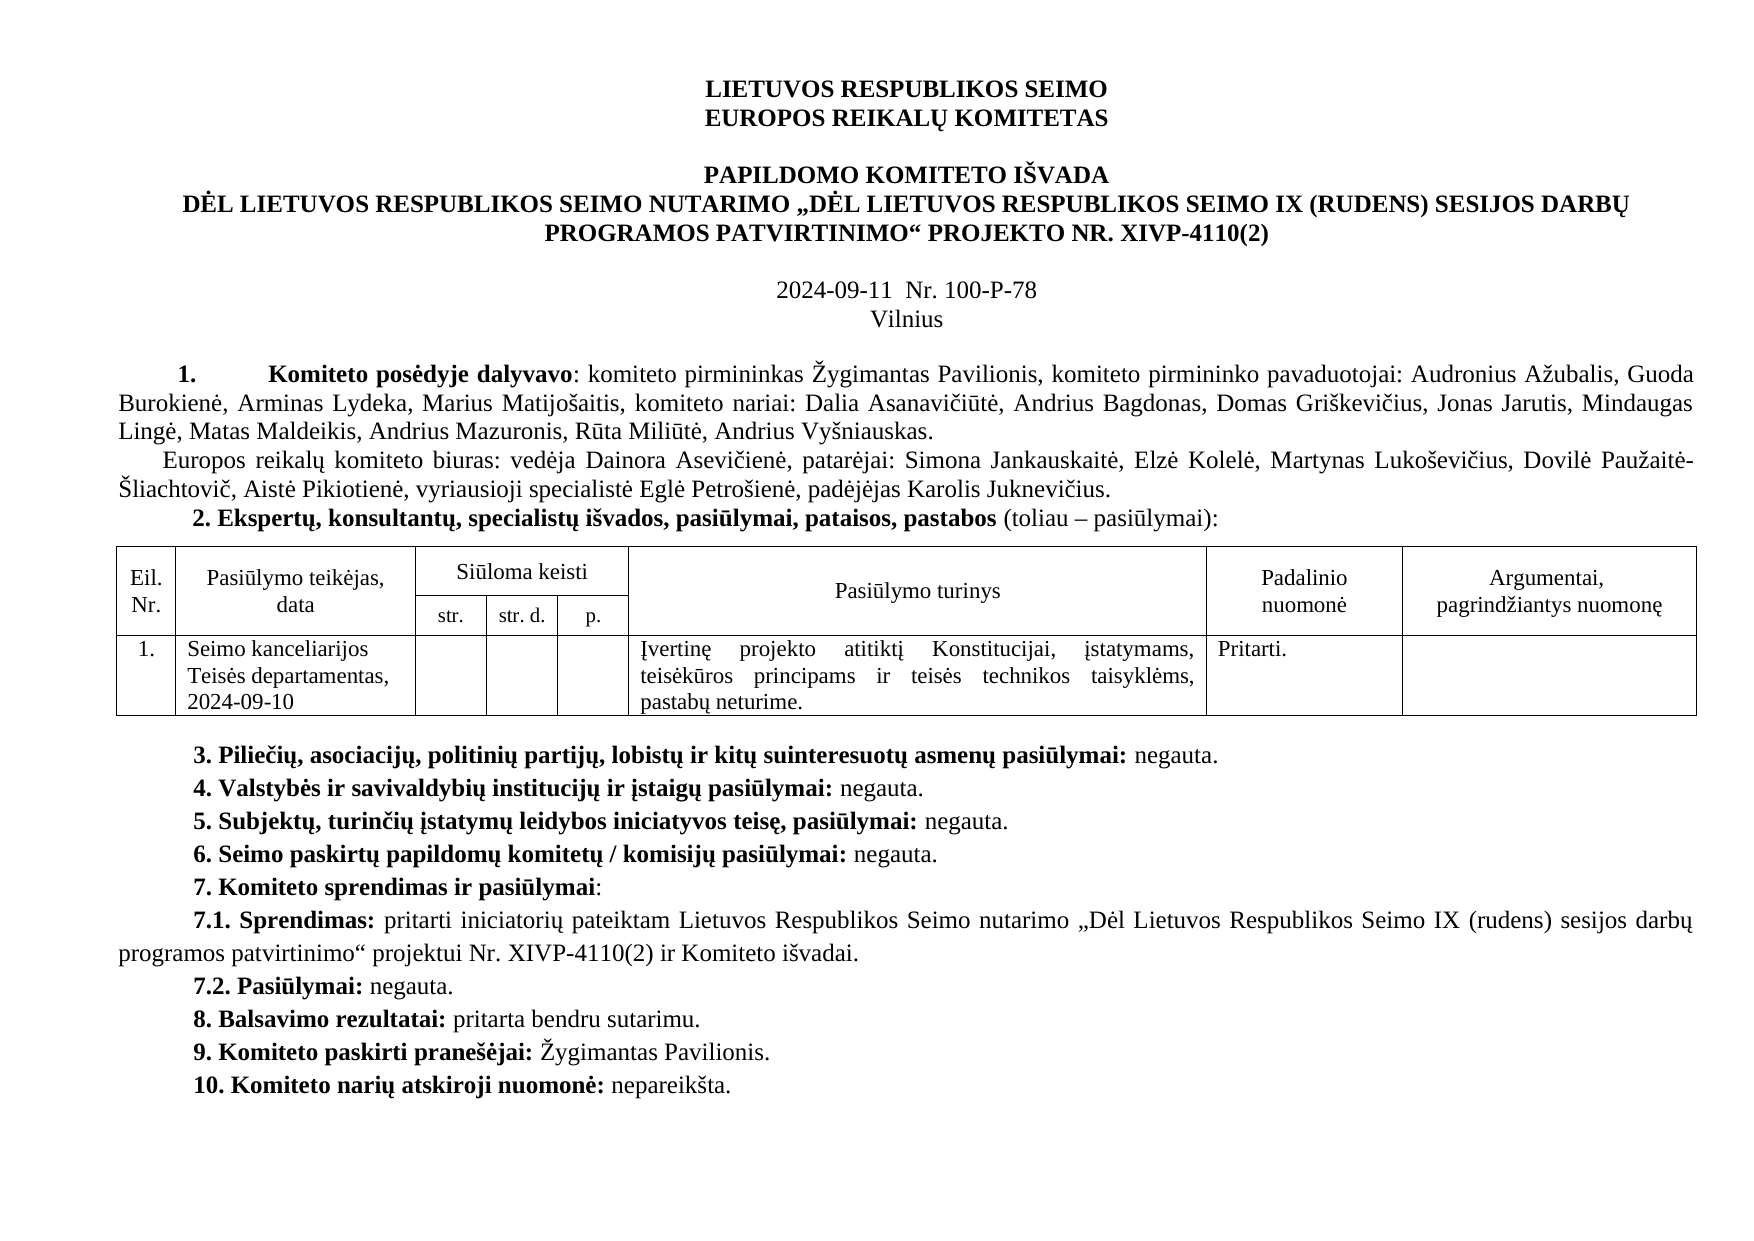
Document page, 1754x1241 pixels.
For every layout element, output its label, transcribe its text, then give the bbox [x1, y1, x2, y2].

list Komiteto posėdyje dalyvavo: komiteto pirmininkas Žygimantas Pavilionis, komiteto pirmininko pavaduotojai: Audronius Ažubalis, Guoda Burokienė, Arminas Lydeka, Marius Matijošaitis, komiteto nariai: Dalia Asanavičiūtė, Andrius Bagdonas, Domas Griškevičius, Jonas Jarutis, Mindaugas Lingė, Matas Maldeikis, Andrius Mazuronis, Rūta Miliūtė, Andrius Vyšniauskas. [118, 359, 1695, 445]
table_cell str. [416, 596, 486, 634]
subtitle 2. Ekspertų, konsultantų, specialistų išvados, pasiūlymai, pataisos, pastabos (toliau – pasiūlymai): [118, 503, 1695, 531]
text Vilnius [118, 304, 1695, 333]
table_header Pasiūlymo teikėjas, data [176, 547, 415, 634]
subtitle 3. Piliečių, asociacijų, politinių partijų, lobistų ir kitų suinteresuotų asmenų pasiūlymai: negauta. [118, 740, 1695, 768]
subtitle DĖL LIETUVOS RESPUBLIKOS SEIMO NUTARIMO „DĖL LIETUVOS RESPUBLIKOS SEIMO IX (RUDENS) SESIJOS DARBŲ PROGRAMOS PATVIRTINIMO“ PROJEKTO NR. XIVP-4110(2) [118, 189, 1695, 246]
subtitle 5. Subjektų, turinčių įstatymų leidybos iniciatyvos teisę, pasiūlymai: negauta. [118, 806, 1695, 834]
subtitle 4. Valstybės ir savivaldybių institucijų ir įstaigų pasiūlymai: negauta. [118, 773, 1695, 801]
text LIETUVOS RESPUBLIKOS SEIMO [118, 74, 1695, 103]
table_cell p. [558, 596, 628, 634]
table_cell [558, 636, 628, 714]
table_cell 1. [117, 636, 175, 714]
text Europos reikalų komiteto biuras: vedėja Dainora Asevičienė, patarėjai: Simona Jankauskaitė, Elzė Kolelė, Martynas Lukoševičius, Dovilė Paužaitė-Šliachtovič, Aistė Pikiotienė, vyriausioji specialistė Eglė Petrošienė, padėjėjas Karolis Juknevičius. [118, 445, 1695, 503]
text 10. Komiteto narių atskiroji nuomonė: nepareikšta. [118, 1070, 1695, 1099]
table_cell [1403, 636, 1696, 714]
table_cell [416, 636, 486, 714]
table_header Pasiūlymo turinys [629, 547, 1206, 634]
subtitle PAPILDOMO KOMITETO IŠVADA [118, 160, 1695, 189]
table_header Eil. Nr. [117, 547, 175, 634]
table_cell Pritarti. [1207, 636, 1402, 714]
text 7. Komiteto sprendimas ir pasiūlymai: [118, 872, 1695, 901]
table_cell Įvertinę projekto atitiktį Konstitucijai, įstatymams, teisėkūros principams ir teisės technikos taisyklėms, pastabų neturime. [629, 636, 1206, 714]
text 9. Komiteto paskirti pranešėjai: Žygimantas Pavilionis. [118, 1037, 1695, 1066]
text 2024-09-11 Nr. 100-P-78 [118, 275, 1695, 304]
text 8. Balsavimo rezultatai: pritarta bendru sutarimu. [118, 1004, 1695, 1033]
table_header Siūloma keisti [416, 547, 628, 595]
text 7.1. Sprendimas: pritarti iniciatorių pateiktam Lietuvos Respublikos Seimo nutarimo „Dėl Lietuvos Respublikos Seimo IX (rudens) sesijos darbų programos patvirtinimo“ projektui Nr. XIVP-4110(2) ir Komiteto išvadai. [118, 905, 1695, 967]
text 7.2. Pasiūlymai: negauta. [118, 971, 1695, 999]
text 6. Seimo paskirtų papildomų komitetų / komisijų pasiūlymai: negauta. [118, 839, 1695, 867]
table_cell Seimo kanceliarijos Teisės departamentas, 2024-09-10 [176, 636, 415, 714]
table_header Argumentai, pagrindžiantys nuomonę [1403, 547, 1696, 634]
table_cell [487, 636, 557, 714]
table_cell str. d. [487, 596, 557, 634]
text EUROPOS REIKALŲ KOMITETAS [118, 103, 1695, 131]
table_header Padalinio nuomonė [1207, 547, 1402, 634]
